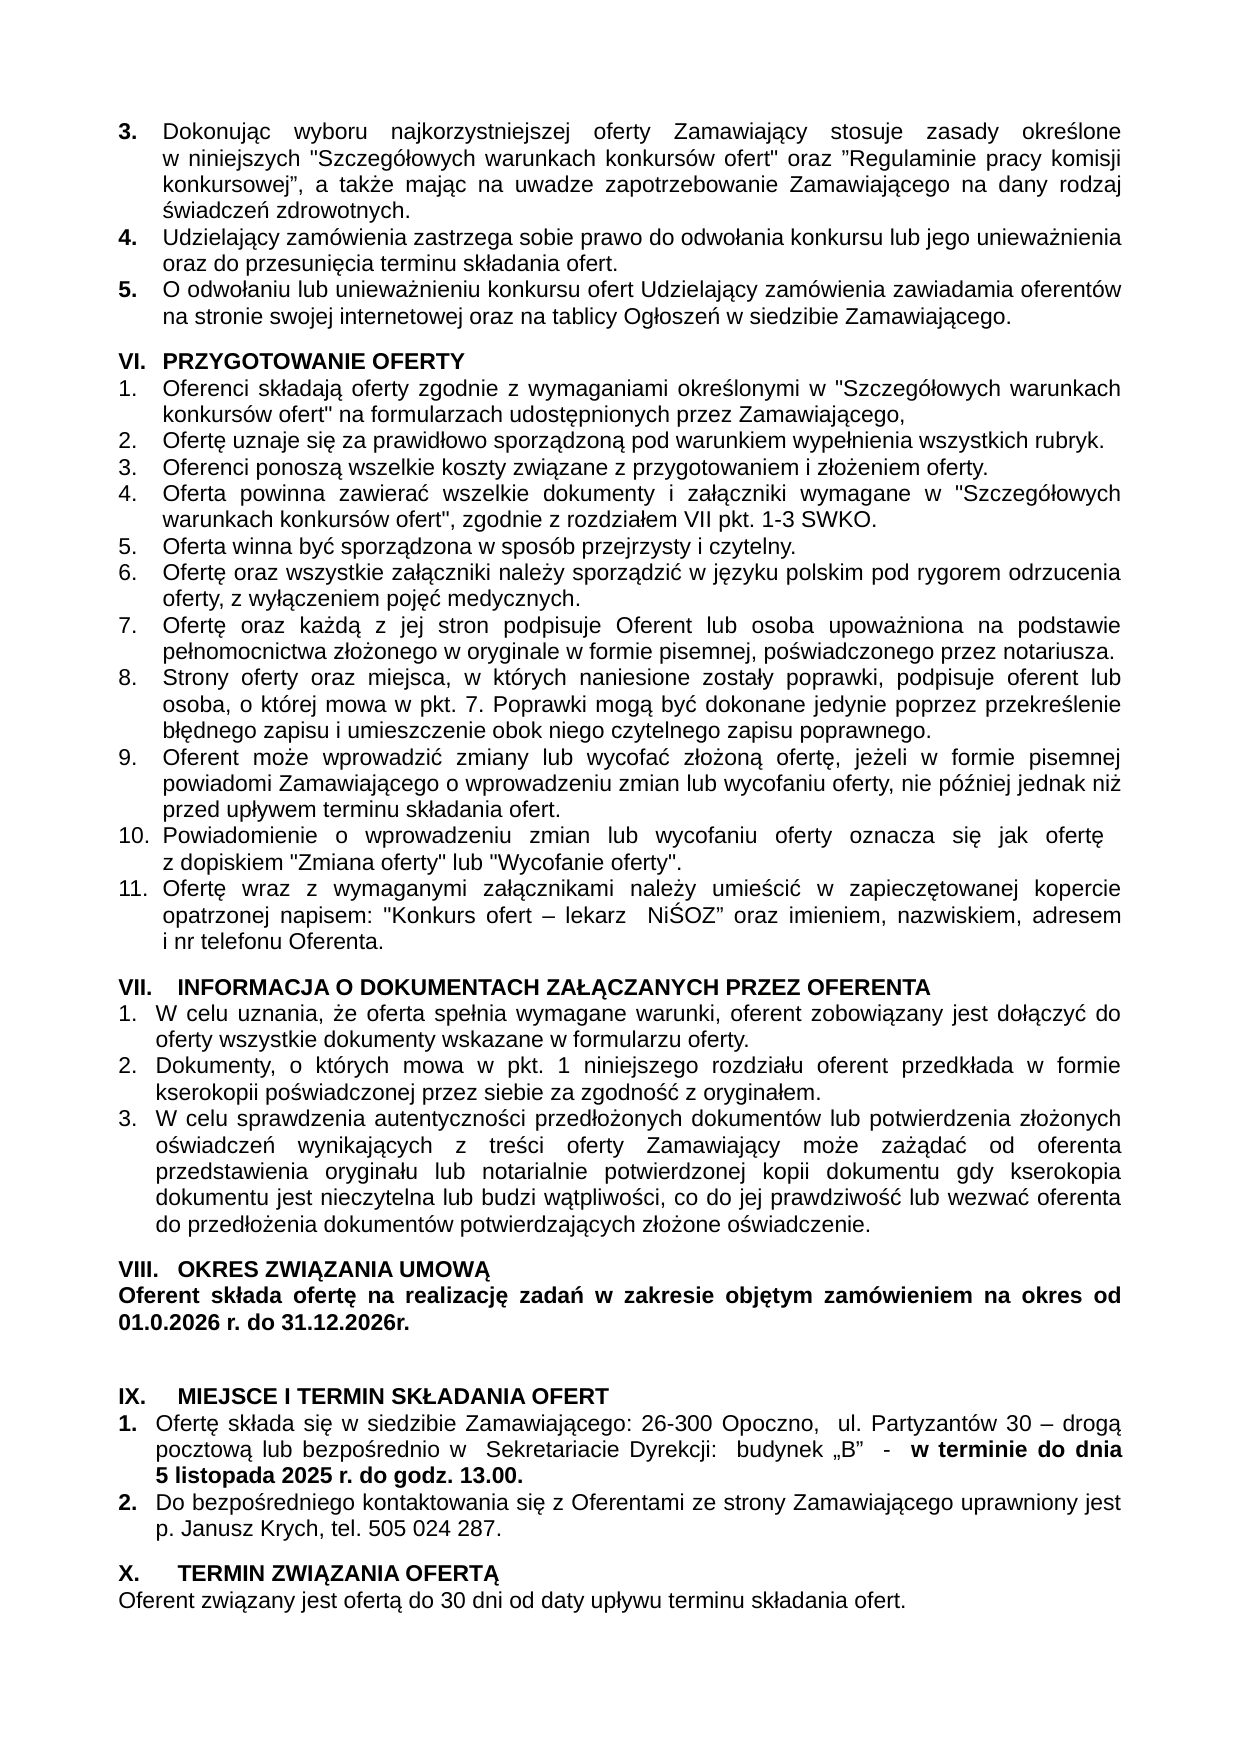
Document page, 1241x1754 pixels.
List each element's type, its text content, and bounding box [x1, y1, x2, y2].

list Powiadomienie o wprowadzeniu zmian lub wycofaniu oferty oznacza się jak ofertę z dopiskiem "Zmiana oferty" lub "Wycofanie oferty". [118, 822, 1122, 875]
list Oferta winna być sporządzona w sposób przejrzysty i czytelny. [118, 533, 1122, 559]
list Udzielający zamówienia zastrzega sobie prawo do odwołania konkursu lub jego unieważnienia oraz do przesunięcia terminu składania ofert. [118, 223, 1122, 276]
list W celu uznania, że oferta spełnia wymagane warunki, oferent zobowiązany jest dołączyć do oferty wszystkie dokumenty wskazane w formularzu oferty. [118, 1000, 1122, 1052]
list Ofertę oraz wszystkie załączniki należy sporządzić w języku polskim pod rygorem odrzucenia oferty, z wyłączeniem pojęć medycznych. [118, 559, 1122, 612]
list Ofertę uznaje się za prawidłowo sporządzoną pod warunkiem wypełnienia wszystkich rubryk. [118, 427, 1122, 453]
list Ofertę oraz każdą z jej stron podpisuje Oferent lub osoba upoważniona na podstawie pełnomocnictwa złożonego w oryginale w formie pisemnej, poświadczonego przez notariusza. [118, 612, 1122, 664]
list Oferenci składają oferty zgodnie z wymaganiami określonymi w "Szczegółowych warunkach konkursów ofert" na formularzach udostępnionych przez Zamawiającego, [118, 374, 1122, 427]
list Oferent może wprowadzić zmiany lub wycofać złożoną ofertę, jeżeli w formie pisemnej powiadomi Zamawiającego o wprowadzeniu zmian lub wycofaniu oferty, nie później jednak niż przed upływem terminu składania ofert. [118, 743, 1122, 822]
list O odwołaniu lub unieważnieniu konkursu ofert Udzielający zamówienia zawiadamia oferentów na stronie swojej internetowej oraz na tablicy Ogłoszeń w siedzibie Zamawiającego. [118, 276, 1122, 329]
list PRZYGOTOWANIE OFERTY [118, 348, 1122, 374]
text Oferent składa ofertę na realizację zadań w zakresie objętym zamówieniem na okres od 01.0.2026 r. do 31.12.2026r. [118, 1282, 1122, 1335]
list W celu sprawdzenia autentyczności przedłożonych dokumentów lub potwierdzenia złożonych oświadczeń wynikających z treści oferty Zamawiający może zażądać od oferenta przedstawienia oryginału lub notarialnie potwierdzonej kopii dokumentu gdy kserokopia dokumentu jest nieczytelna lub budzi wątpliwości, co do jej prawdziwość lub wezwać oferenta do przedłożenia dokumentów potwierdzających złożone oświadczenie. [118, 1105, 1122, 1237]
list TERMIN ZWIĄZANIA OFERTĄ [118, 1560, 1122, 1587]
list Do bezpośredniego kontaktowania się z Oferentami ze strony Zamawiającego uprawniony jest p. Janusz Krych, tel. 505 024 287. [118, 1488, 1122, 1541]
list Dokonując wyboru najkorzystniejszej oferty Zamawiający stosuje zasady określone w niniejszych "Szczegółowych warunkach konkursów ofert" oraz ”Regulaminie pracy komisji konkursowej”, a także mając na uwadze zapotrzebowanie Zamawiającego na dany rodzaj świadczeń zdrowotnych. [118, 118, 1122, 223]
list INFORMACJA O DOKUMENTACH ZAŁĄCZANYCH PRZEZ OFERENTA [118, 973, 1122, 1000]
list Ofertę składa się w siedzibie Zamawiającego: 26-300 Opoczno, ul. Partyzantów 30 – drogą pocztową lub bezpośrednio w Sekretariacie Dyrekcji: budynek „B” - w terminie do dnia 5 listopada 2025 r. do godz. 13.00. [118, 1409, 1122, 1488]
list Strony oferty oraz miejsca, w których naniesione zostały poprawki, podpisuje oferent lub osoba, o której mowa w pkt. 7. Poprawki mogą być dokonane jedynie poprzez przekreślenie błędnego zapisu i umieszczenie obok niego czytelnego zapisu poprawnego. [118, 664, 1122, 743]
text Oferent związany jest ofertą do 30 dni od daty upływu terminu składania ofert. [118, 1587, 1122, 1613]
list Oferenci ponoszą wszelkie koszty związane z przygotowaniem i złożeniem oferty. [118, 453, 1122, 480]
list Dokumenty, o których mowa w pkt. 1 niniejszego rozdziału oferent przedkłada w formie kserokopii poświadczonej przez siebie za zgodność z oryginałem. [118, 1052, 1122, 1105]
list MIEJSCE I TERMIN SKŁADANIA OFERT [118, 1383, 1122, 1409]
list OKRES ZWIĄZANIA UMOWĄ [118, 1256, 1122, 1282]
list Oferta powinna zawierać wszelkie dokumenty i załączniki wymagane w "Szczegółowych warunkach konkursów ofert", zgodnie z rozdziałem VII pkt. 1-3 SWKO. [118, 480, 1122, 533]
list Ofertę wraz z wymaganymi załącznikami należy umieścić w zapieczętowanej kopercie opatrzonej napisem: "Konkurs ofert – lekarz NiŚOZ” oraz imieniem, nazwiskiem, adresem i nr telefonu Oferenta. [118, 875, 1122, 954]
